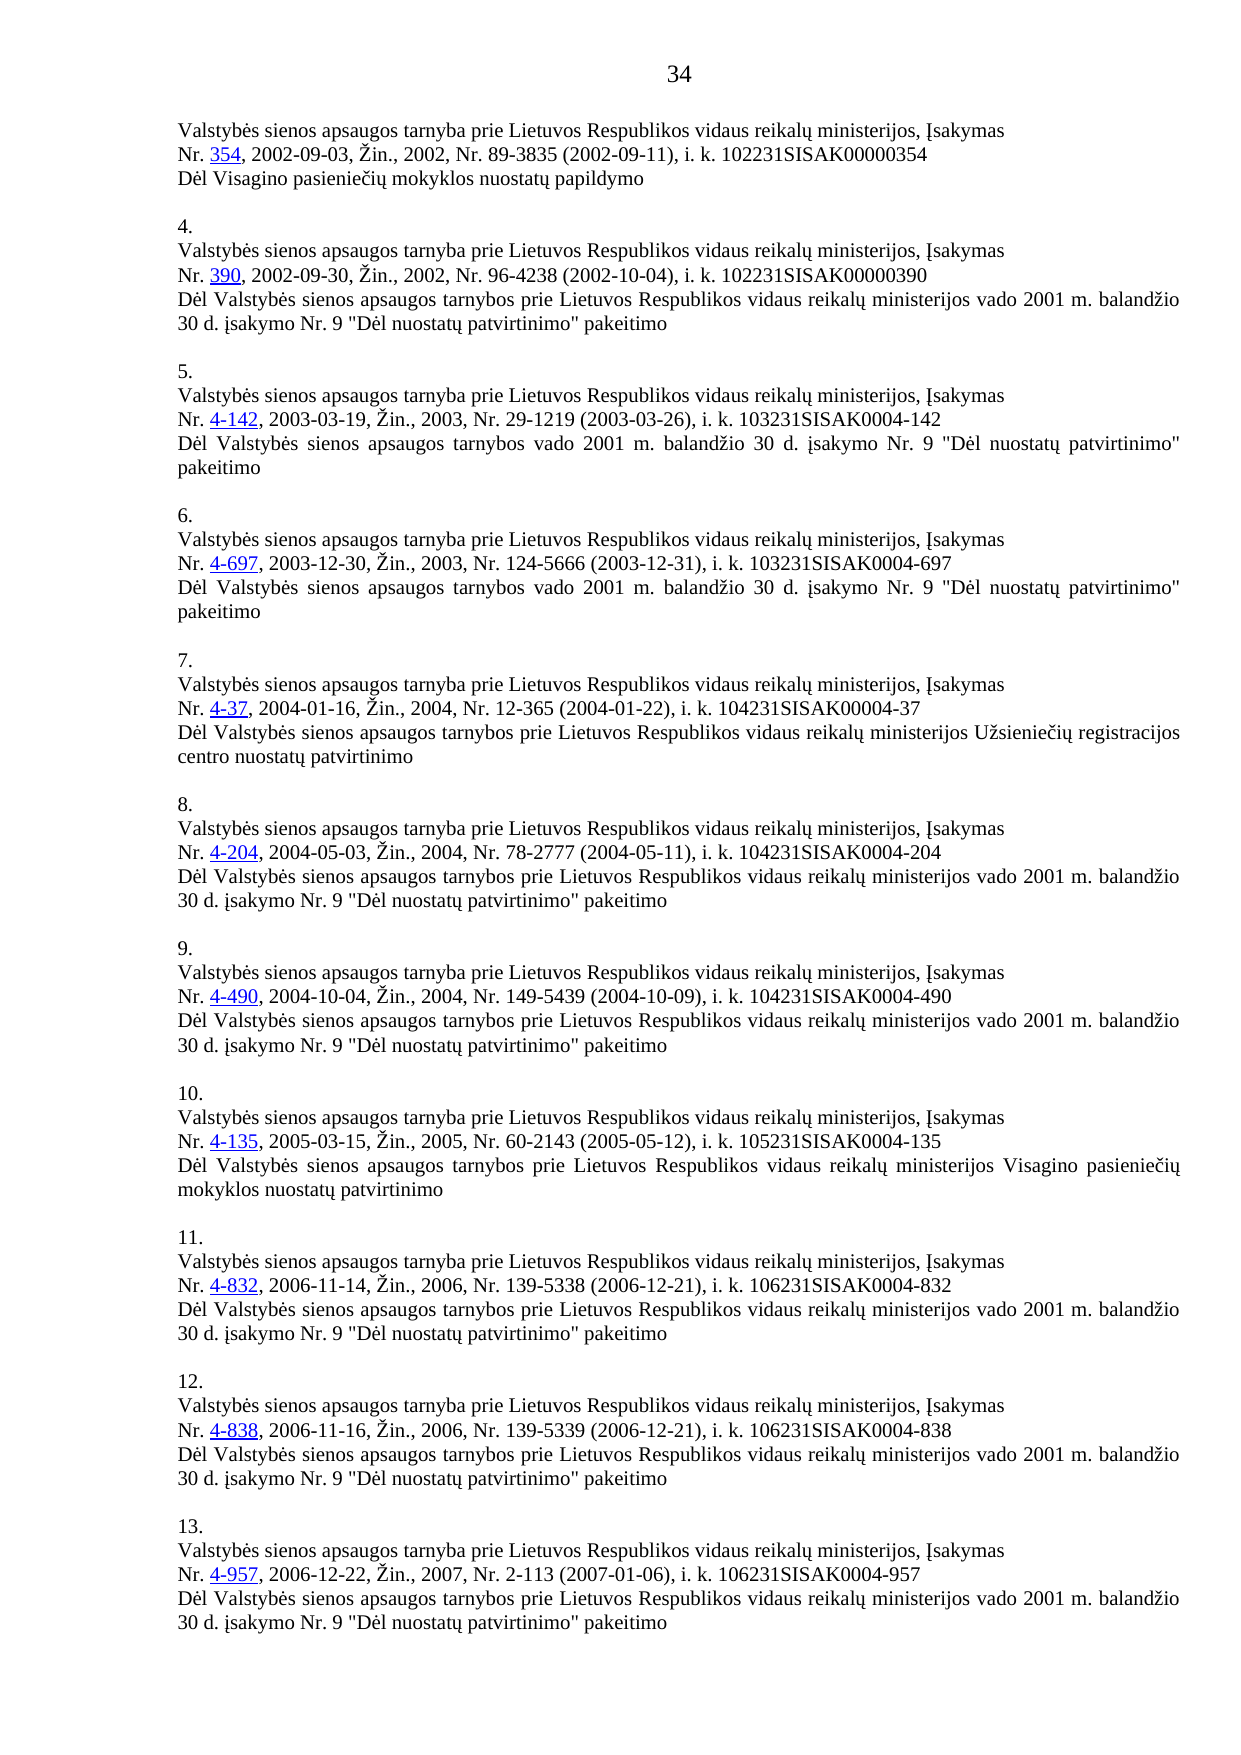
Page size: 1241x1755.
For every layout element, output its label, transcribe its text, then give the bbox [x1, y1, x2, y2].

text Dėl Valstybės sienos apsaugos tarnybos vado 2001 m. balandžio 30 d. įsakymo Nr. 9 "Dėl nuostatų patvirtinimo" pakeitimo [177, 575, 1181, 623]
text Nr. 4-832, 2006-11-14, Žin., 2006, Nr. 139-5338 (2006-12-21), i. k. 106231SISAK0004-832 [177, 1273, 1181, 1297]
text Valstybės sienos apsaugos tarnyba prie Lietuvos Respublikos vidaus reikalų ministerijos, Įsakymas [177, 238, 1181, 262]
text Valstybės sienos apsaugos tarnyba prie Lietuvos Respublikos vidaus reikalų ministerijos, Įsakymas [177, 1538, 1181, 1562]
text Nr. 4-142, 2003-03-19, Žin., 2003, Nr. 29-1219 (2003-03-26), i. k. 103231SISAK0004-142 [177, 407, 1181, 431]
text Valstybės sienos apsaugos tarnyba prie Lietuvos Respublikos vidaus reikalų ministerijos, Įsakymas [177, 1105, 1181, 1129]
text Dėl Valstybės sienos apsaugos tarnybos prie Lietuvos Respublikos vidaus reikalų ministerijos Visagino pasieniečių mokyklos nuostatų patvirtinimo [177, 1153, 1181, 1201]
text Dėl Valstybės sienos apsaugos tarnybos prie Lietuvos Respublikos vidaus reikalų ministerijos vado 2001 m. balandžio 30 d. įsakymo Nr. 9 "Dėl nuostatų patvirtinimo" pakeitimo [177, 287, 1181, 335]
text 12. [177, 1369, 1181, 1393]
text Dėl Visagino pasieniečių mokyklos nuostatų papildymo [177, 166, 1181, 190]
text Dėl Valstybės sienos apsaugos tarnybos prie Lietuvos Respublikos vidaus reikalų ministerijos vado 2001 m. balandžio 30 d. įsakymo Nr. 9 "Dėl nuostatų patvirtinimo" pakeitimo [177, 1586, 1181, 1634]
text 11. [177, 1225, 1181, 1249]
text Nr. 4-135, 2005-03-15, Žin., 2005, Nr. 60-2143 (2005-05-12), i. k. 105231SISAK0004-135 [177, 1129, 1181, 1153]
text Valstybės sienos apsaugos tarnyba prie Lietuvos Respublikos vidaus reikalų ministerijos, Įsakymas [177, 816, 1181, 840]
text Nr. 4-957, 2006-12-22, Žin., 2007, Nr. 2-113 (2007-01-06), i. k. 106231SISAK0004-957 [177, 1562, 1181, 1586]
text Dėl Valstybės sienos apsaugos tarnybos prie Lietuvos Respublikos vidaus reikalų ministerijos vado 2001 m. balandžio 30 d. įsakymo Nr. 9 "Dėl nuostatų patvirtinimo" pakeitimo [177, 864, 1181, 912]
text Dėl Valstybės sienos apsaugos tarnybos vado 2001 m. balandžio 30 d. įsakymo Nr. 9 "Dėl nuostatų patvirtinimo" pakeitimo [177, 431, 1181, 479]
text Dėl Valstybės sienos apsaugos tarnybos prie Lietuvos Respublikos vidaus reikalų ministerijos vado 2001 m. balandžio 30 d. įsakymo Nr. 9 "Dėl nuostatų patvirtinimo" pakeitimo [177, 1442, 1181, 1490]
text Nr. 4-838, 2006-11-16, Žin., 2006, Nr. 139-5339 (2006-12-21), i. k. 106231SISAK0004-838 [177, 1417, 1181, 1442]
text Nr. 4-697, 2003-12-30, Žin., 2003, Nr. 124-5666 (2003-12-31), i. k. 103231SISAK0004-697 [177, 551, 1181, 575]
text 6. [177, 503, 1181, 527]
text Valstybės sienos apsaugos tarnyba prie Lietuvos Respublikos vidaus reikalų ministerijos, Įsakymas [177, 960, 1181, 984]
text 13. [177, 1514, 1181, 1538]
text Nr. 390, 2002-09-30, Žin., 2002, Nr. 96-4238 (2002-10-04), i. k. 102231SISAK00000390 [177, 262, 1181, 287]
text 7. [177, 647, 1181, 672]
text Nr. 354, 2002-09-03, Žin., 2002, Nr. 89-3835 (2002-09-11), i. k. 102231SISAK00000354 [177, 142, 1181, 166]
text Nr. 4-490, 2004-10-04, Žin., 2004, Nr. 149-5439 (2004-10-09), i. k. 104231SISAK0004-490 [177, 984, 1181, 1008]
text Nr. 4-37, 2004-01-16, Žin., 2004, Nr. 12-365 (2004-01-22), i. k. 104231SISAK00004-37 [177, 696, 1181, 720]
text 9. [177, 936, 1181, 960]
text Valstybės sienos apsaugos tarnyba prie Lietuvos Respublikos vidaus reikalų ministerijos, Įsakymas [177, 527, 1181, 551]
text 10. [177, 1081, 1181, 1105]
text Valstybės sienos apsaugos tarnyba prie Lietuvos Respublikos vidaus reikalų ministerijos, Įsakymas [177, 672, 1181, 696]
text Dėl Valstybės sienos apsaugos tarnybos prie Lietuvos Respublikos vidaus reikalų ministerijos vado 2001 m. balandžio 30 d. įsakymo Nr. 9 "Dėl nuostatų patvirtinimo" pakeitimo [177, 1297, 1181, 1345]
text 8. [177, 792, 1181, 816]
text 4. [177, 214, 1181, 238]
text Valstybės sienos apsaugos tarnyba prie Lietuvos Respublikos vidaus reikalų ministerijos, Įsakymas [177, 383, 1181, 407]
text Valstybės sienos apsaugos tarnyba prie Lietuvos Respublikos vidaus reikalų ministerijos, Įsakymas [177, 1249, 1181, 1273]
text Nr. 4-204, 2004-05-03, Žin., 2004, Nr. 78-2777 (2004-05-11), i. k. 104231SISAK0004-204 [177, 840, 1181, 864]
text Dėl Valstybės sienos apsaugos tarnybos prie Lietuvos Respublikos vidaus reikalų ministerijos vado 2001 m. balandžio 30 d. įsakymo Nr. 9 "Dėl nuostatų patvirtinimo" pakeitimo [177, 1008, 1181, 1057]
text 5. [177, 359, 1181, 383]
text Valstybės sienos apsaugos tarnyba prie Lietuvos Respublikos vidaus reikalų ministerijos, Įsakymas [177, 1393, 1181, 1417]
text Dėl Valstybės sienos apsaugos tarnybos prie Lietuvos Respublikos vidaus reikalų ministerijos Užsieniečių registracijos centro nuostatų patvirtinimo [177, 720, 1181, 768]
text Valstybės sienos apsaugos tarnyba prie Lietuvos Respublikos vidaus reikalų ministerijos, Įsakymas [177, 118, 1181, 142]
